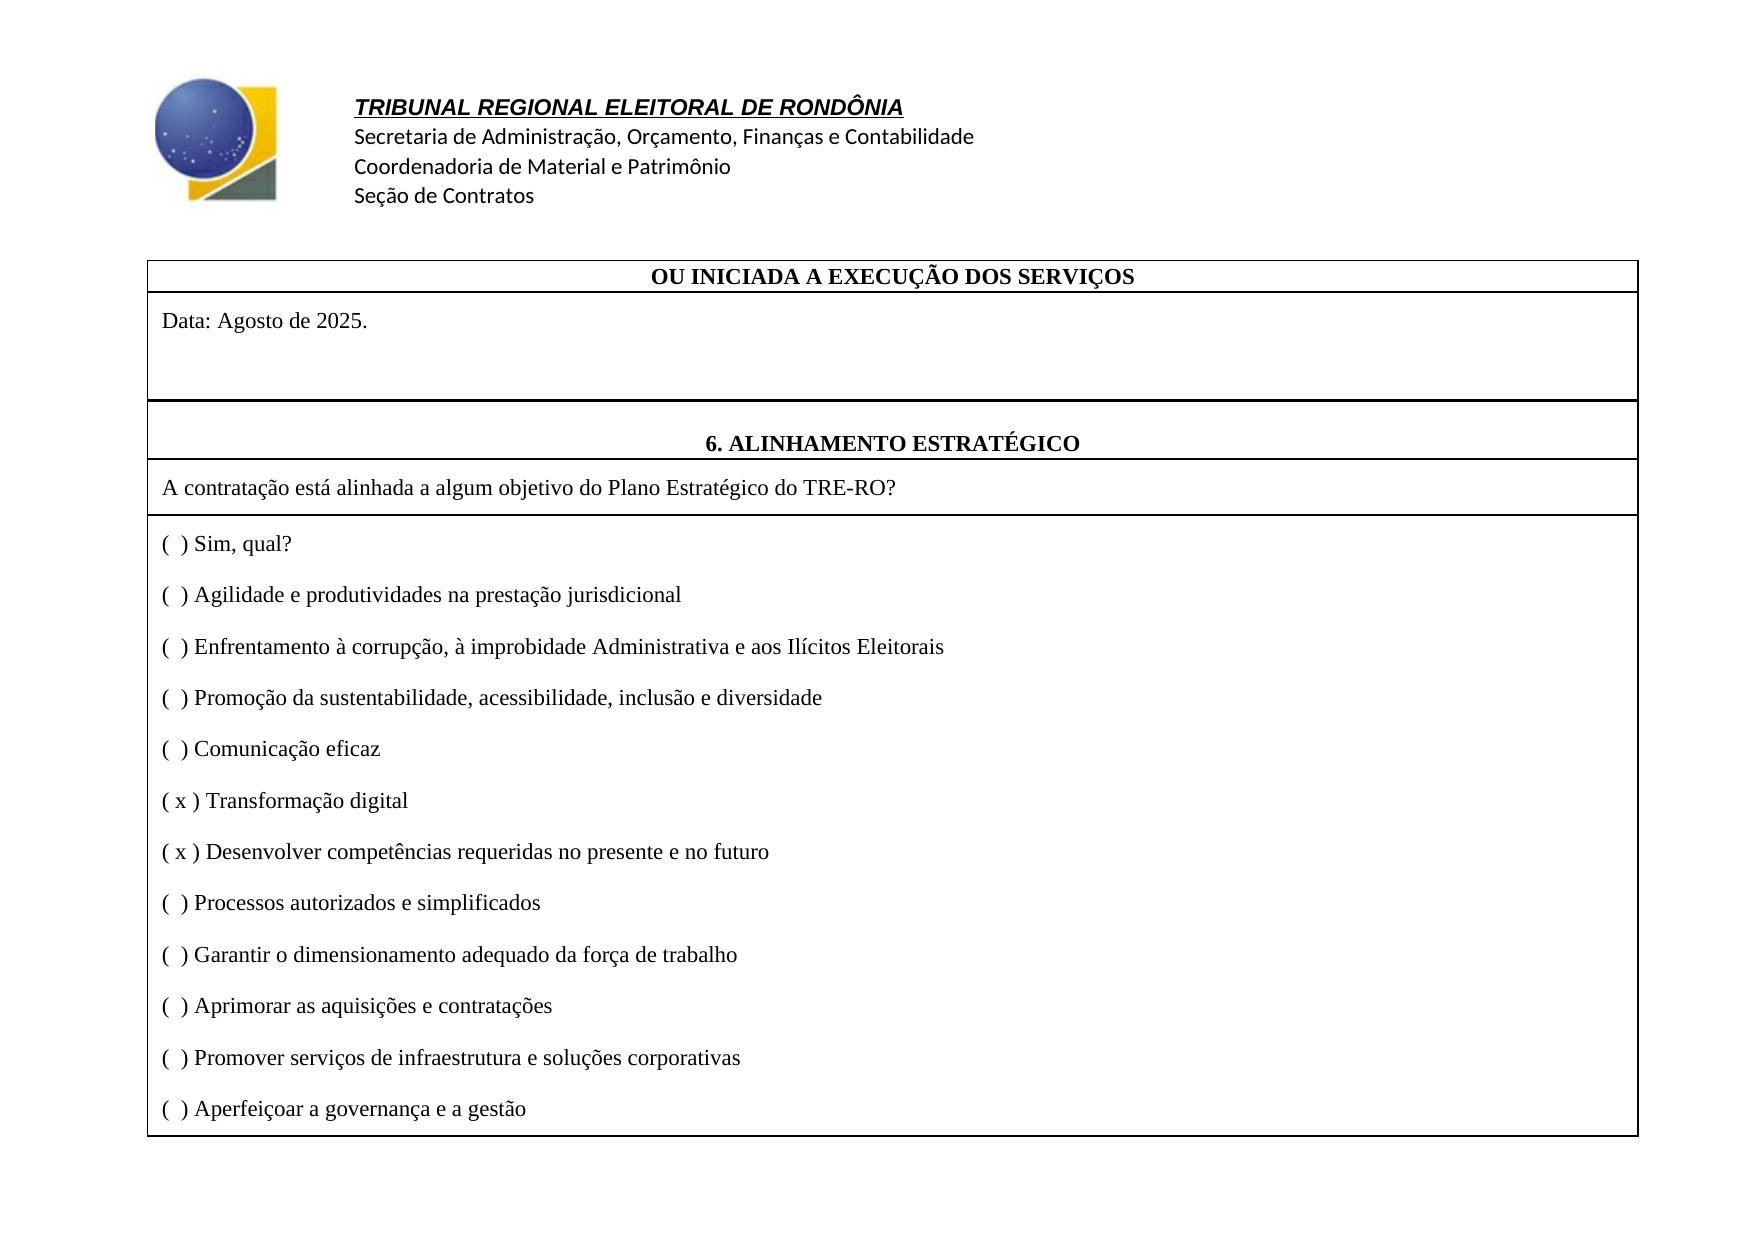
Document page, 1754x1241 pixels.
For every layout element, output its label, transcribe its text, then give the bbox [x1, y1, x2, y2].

table_header OU INICIADA A EXECUÇÃO DOS SERVIÇOS [148, 261, 1637, 291]
table_cell ( ) Sim, qual? ( ) Agilidade e produtividades na prestação jurisdicional ( ) Enfrentamento à corrupção, à improbidade Administrativa e aos Ilícitos Eleitorais ( ) Promoção da sustentabilidade, acessibilidade, inclusão e diversidade ( ) Comunicação eficaz ( x ) Transformação digital ( x ) Desenvolver competências requeridas no presente e no futuro ( ) Processos autorizados e simplificados ( ) Garantir o dimensionamento adequado da força de trabalho ( ) Aprimorar as aquisições e contratações ( ) Promover serviços de infraestrutura e soluções corporativas ( ) Aperfeiçoar a governança e a gestão [148, 516, 1637, 1135]
table_cell A contratação está alinhada a algum objetivo do Plano Estratégico do TRE-RO? [148, 460, 1637, 514]
table_cell Data: Agosto de 2025. [148, 293, 1637, 398]
table_header 6. ALINHAMENTO ESTRATÉGICO [148, 402, 1637, 458]
